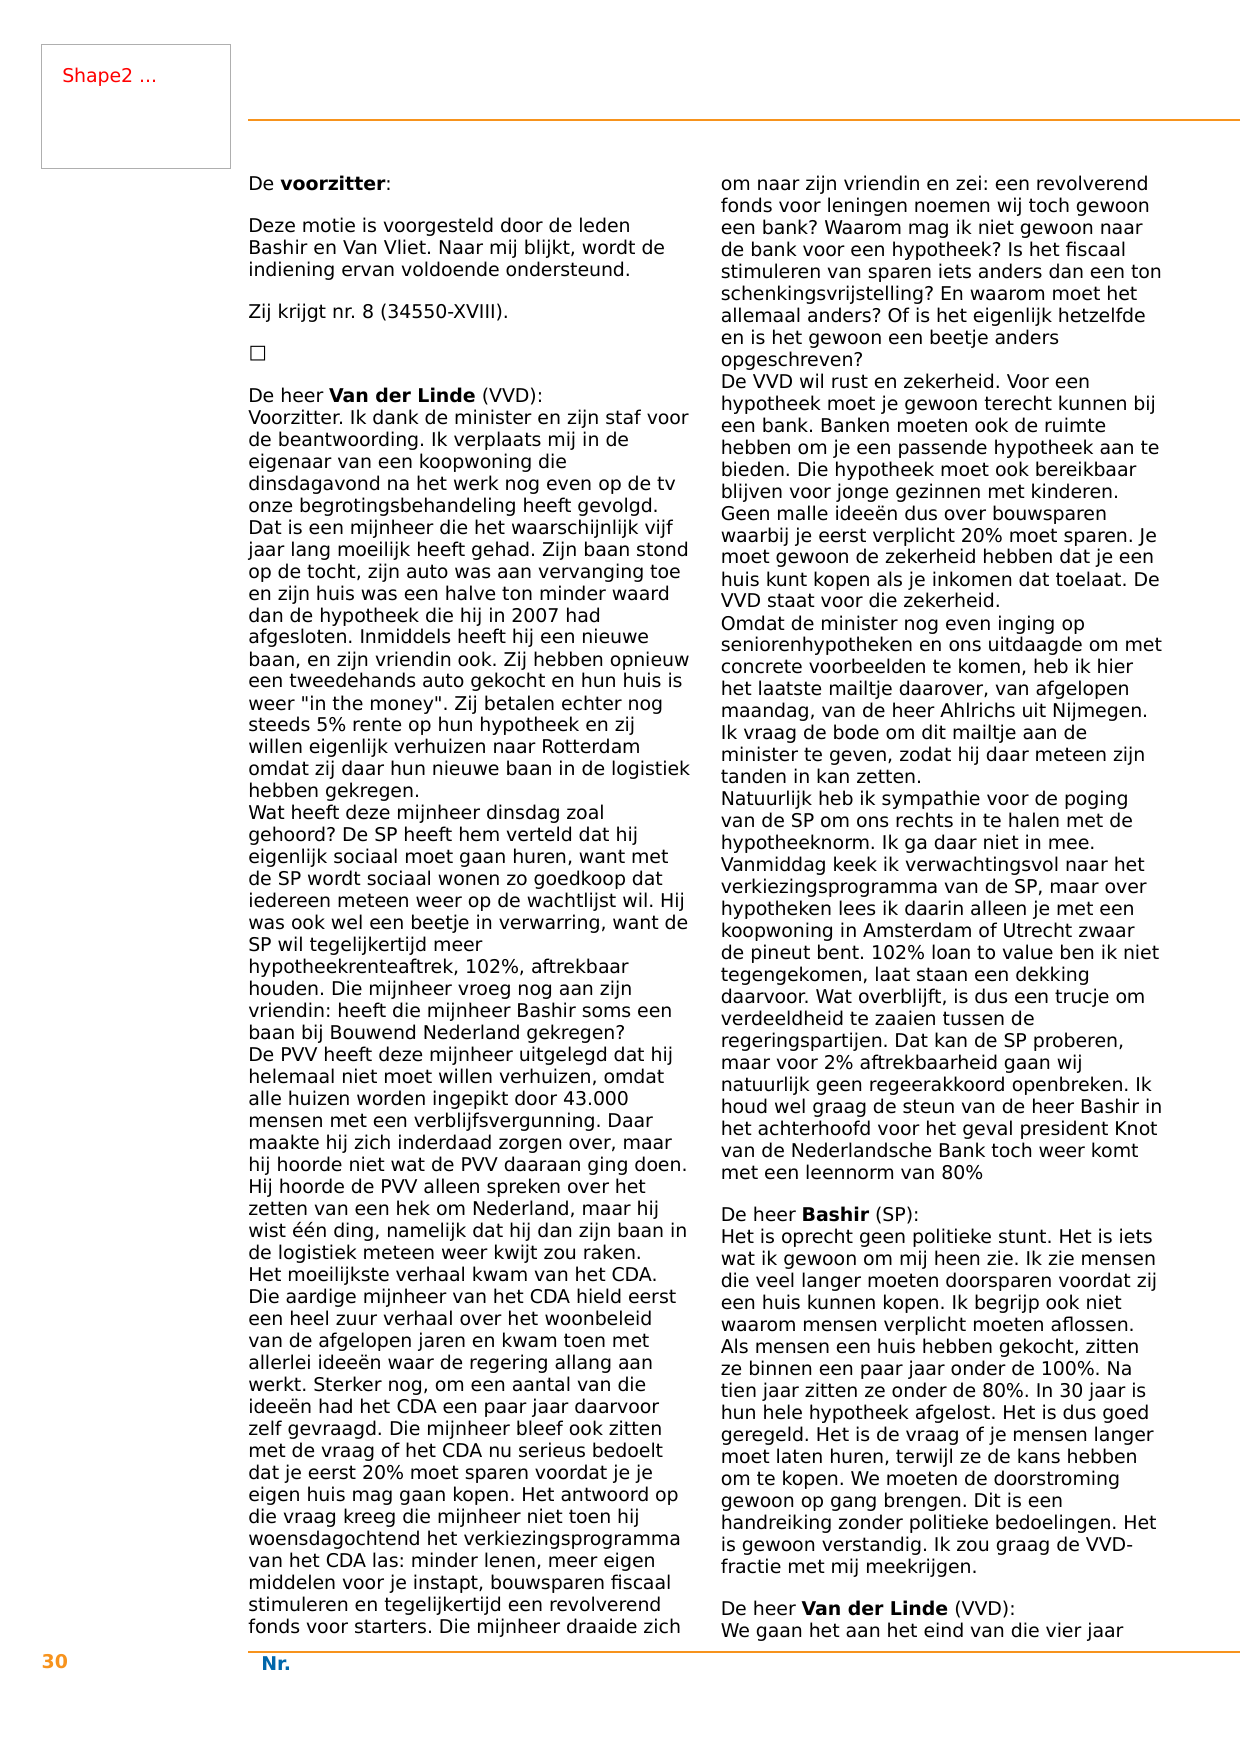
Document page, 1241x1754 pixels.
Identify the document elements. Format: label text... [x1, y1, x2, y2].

text De heer Van der Linde (VVD): [248, 385, 691, 407]
text Het is oprecht geen politieke stunt. Het is iets wat ik gewoon om mij heen zie. Ik zie mensen die veel langer moeten doorsparen voordat zij een huis kunnen kopen. Ik begrijp ook niet waarom mensen verplicht moeten aflossen. Als mensen een huis hebben gekocht, zitten ze binnen een paar jaar onder de 100%. Na tien jaar zitten ze onder de 80%. In 30 jaar is hun hele hypotheek afgelost. Het is dus goed geregeld. Het is de vraag of je mensen langer moet laten huren, terwijl ze de kans hebben om te kopen. We moeten de doorstroming gewoon op gang brengen. Dit is een handreiking zonder politieke bedoelingen. Het is gewoon verstandig. Ik zou graag de VVD-fractie met mij meekrijgen. [721, 1226, 1163, 1577]
text De PVV heeft deze mijnheer uitgelegd dat hij helemaal niet moet willen verhuizen, omdat alle huizen worden ingepikt door 43.000 mensen met een verblijfsvergunning. Daar maakte hij zich inderdaad zorgen over, maar hij hoorde niet wat de PVV daaraan ging doen. Hij hoorde de PVV alleen spreken over het zetten van een hek om Nederland, maar hij wist één ding, namelijk dat hij dan zijn baan in de logistiek meteen weer kwijt zou raken. [248, 1044, 691, 1264]
text We gaan het aan het eind van die vier jaar [721, 1619, 1163, 1641]
text ⬜ [248, 343, 691, 365]
text De voorzitter: [248, 173, 691, 195]
text De heer Bashir (SP): [721, 1204, 1163, 1226]
text Het moeilijkste verhaal kwam van het CDA. Die aardige mijnheer van het CDA hield eerst een heel zuur verhaal over het woonbeleid van de afgelopen jaren en kwam toen met allerlei ideeën waar de regering allang aan werkt. Sterker nog, om een aantal van die ideeën had het CDA een paar jaar daarvoor zelf gevraagd. Die mijnheer bleef ook zitten met de vraag of het CDA nu serieus bedoelt dat je eerst 20% moet sparen voordat je je eigen huis mag gaan kopen. Het antwoord op die vraag kreeg die mijnheer niet toen hij woensdagochtend het verkiezingsprogramma van het CDA las: minder lenen, meer eigen middelen voor je instapt, bouwsparen fiscaal stimuleren en tegelijkertijd een revolverend fonds voor starters. Die mijnheer draaide zich [248, 1264, 691, 1637]
text Voorzitter. Ik dank de minister en zijn staf voor de beantwoording. Ik verplaats mij in de eigenaar van een koopwoning die dinsdagavond na het werk nog even op de tv onze begrotingsbehandeling heeft gevolgd. Dat is een mijnheer die het waarschijnlijk vijf jaar lang moeilijk heeft gehad. Zijn baan stond op de tocht, zijn auto was aan vervanging toe en zijn huis was een halve ton minder waard dan de hypotheek die hij in 2007 had afgesloten. Inmiddels heeft hij een nieuwe baan, en zijn vriendin ook. Zij hebben opnieuw een tweedehands auto gekocht en hun huis is weer "in the money". Zij betalen echter nog steeds 5% rente op hun hypotheek en zij willen eigenlijk verhuizen naar Rotterdam omdat zij daar hun nieuwe baan in de logistiek hebben gekregen. [248, 407, 691, 802]
text Wat heeft deze mijnheer dinsdag zoal gehoord? De SP heeft hem verteld dat hij eigenlijk sociaal moet gaan huren, want met de SP wordt sociaal wonen zo goedkoop dat iedereen meteen weer op de wachtlijst wil. Hij was ook wel een beetje in verwarring, want de SP wil tegelijkertijd meer hypotheekrenteaftrek, 102%, aftrekbaar houden. Die mijnheer vroeg nog aan zijn vriendin: heeft die mijnheer Bashir soms een baan bij Bouwend Nederland gekregen? [248, 802, 691, 1044]
text Zij krijgt nr. 8 (34550-XVIII). [248, 301, 691, 323]
text om naar zijn vriendin en zei: een revolverend fonds voor leningen noemen wij toch gewoon een bank? Waarom mag ik niet gewoon naar de bank voor een hypotheek? Is het fiscaal stimuleren van sparen iets anders dan een ton schenkingsvrijstelling? En waarom moet het allemaal anders? Of is het eigenlijk hetzelfde en is het gewoon een beetje anders opgeschreven? [721, 173, 1163, 371]
text Omdat de minister nog even inging op seniorenhypotheken en ons uitdaagde om met concrete voorbeelden te komen, heb ik hier het laatste mailtje daarover, van afgelopen maandag, van de heer Ahlrichs uit Nijmegen. Ik vraag de bode om dit mailtje aan de minister te geven, zodat hij daar meteen zijn tanden in kan zetten. [721, 612, 1163, 788]
text Natuurlijk heb ik sympathie voor de poging van de SP om ons rechts in te halen met de hypotheeknorm. Ik ga daar niet in mee. Vanmiddag keek ik verwachtingsvol naar het verkiezingsprogramma van de SP, maar over hypotheken lees ik daarin alleen je met een koopwoning in Amsterdam of Utrecht zwaar de pineut bent. 102% loan to value ben ik niet tegengekomen, laat staan een dekking daarvoor. Wat overblijft, is dus een trucje om verdeeldheid te zaaien tussen de regeringspartijen. Dat kan de SP proberen, maar voor 2% aftrekbaarheid gaan wij natuurlijk geen regeerakkoord openbreken. Ik houd wel graag de steun van de heer Bashir in het achterhoofd voor het geval president Knot van de Nederlandsche Bank toch weer komt met een leennorm van 80% [721, 788, 1163, 1184]
text De VVD wil rust en zekerheid. Voor een hypotheek moet je gewoon terecht kunnen bij een bank. Banken moeten ook de ruimte hebben om je een passende hypotheek aan te bieden. Die hypotheek moet ook bereikbaar blijven voor jonge gezinnen met kinderen. Geen malle ideeën dus over bouwsparen waarbij je eerst verplicht 20% moet sparen. Je moet gewoon de zekerheid hebben dat je een huis kunt kopen als je inkomen dat toelaat. De VVD staat voor die zekerheid. [721, 371, 1163, 612]
text Deze motie is voorgesteld door de leden Bashir en Van Vliet. Naar mij blijkt, wordt de indiening ervan voldoende ondersteund. [248, 215, 691, 281]
text De heer Van der Linde (VVD): [721, 1597, 1163, 1619]
